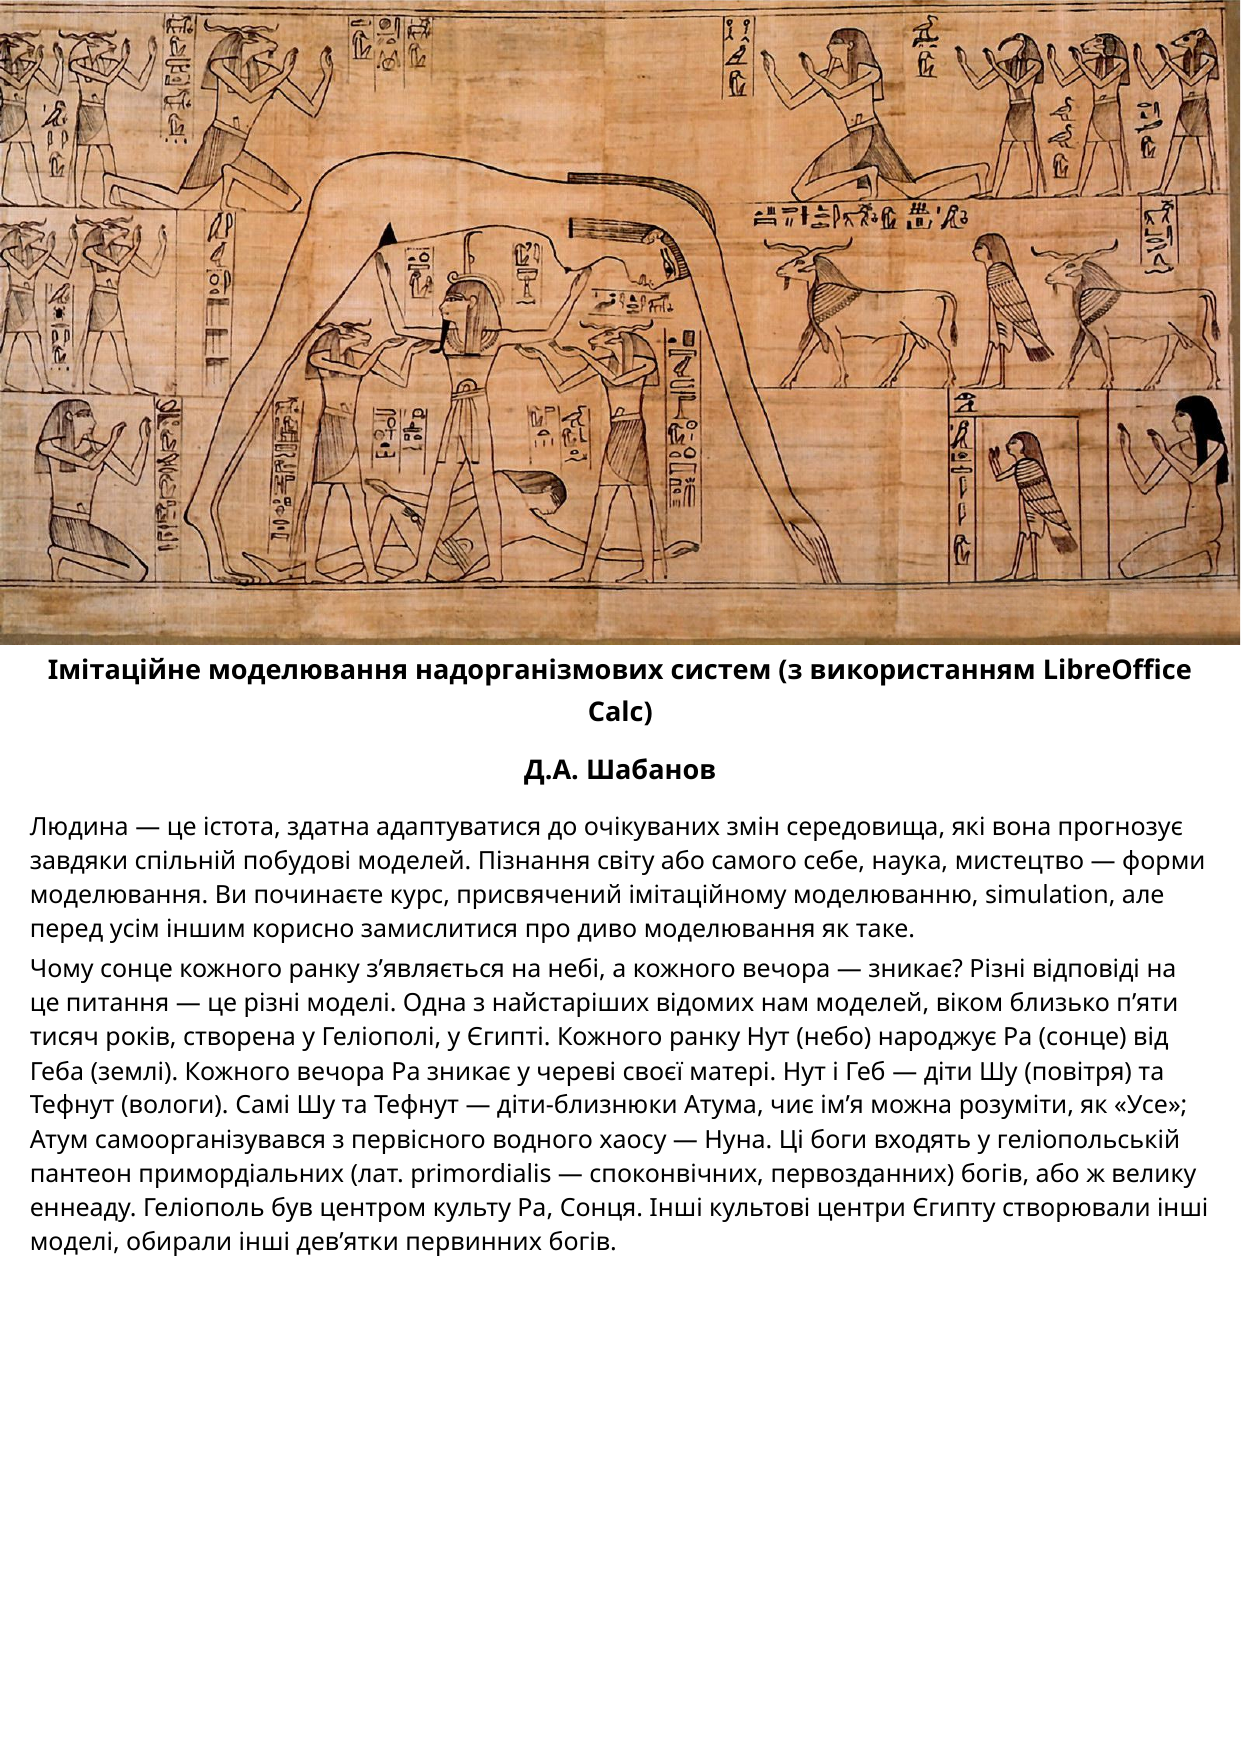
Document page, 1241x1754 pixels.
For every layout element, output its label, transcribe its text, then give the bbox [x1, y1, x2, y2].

text Імітаційне моделювання надорганізмових систем (з використанням LibreOffice Calc) [29, 645, 1211, 729]
text Людина — це істота, здатна адаптуватися до очікуваних змін середовища, які вона прогнозує завдяки спільній побудові моделей. Пізнання світу або самого себе, наука, мистецтво — форми моделювання. Ви починаєте курс, присвячений імітаційному моделюванню, simulation, але перед усім іншим корисно замислитися про диво моделювання як таке. [29, 809, 1211, 945]
text Чому сонце кожного ранку з’являється на небі, а кожного вечора — зникає? Різні відповіді на це питання — це різні моделі. Одна з найстаріших відомих нам моделей, віком близько п’яти тисяч років, створена у Геліополі, у Єгипті. Кожного ранку Нут (небо) народжує Ра (сонце) від Геба (землі). Кожного вечора Ра зникає у череві своєї матері. Нут і Геб — діти Шу (повітря) та Тефнут (вологи). Самі Шу та Тефнут — діти-близнюки Атума, чиє ім’я можна розуміти, як «Усе»; Атум самоорганізувався з первісного водного хаосу — Нуна. Ці боги входять у геліопольській пантеон примордіальних (лат. primordialis — споконвічних, первозданних) богів, або ж велику еннеаду. Геліополь був центром культу Ра, Сонця. Інші культові центри Єгипту створювали інші моделі, обирали інші дев’ятки первинних богів. [29, 951, 1211, 1257]
text Д.А. Шабанов [29, 751, 1211, 788]
picture [0, 0, 1241, 645]
